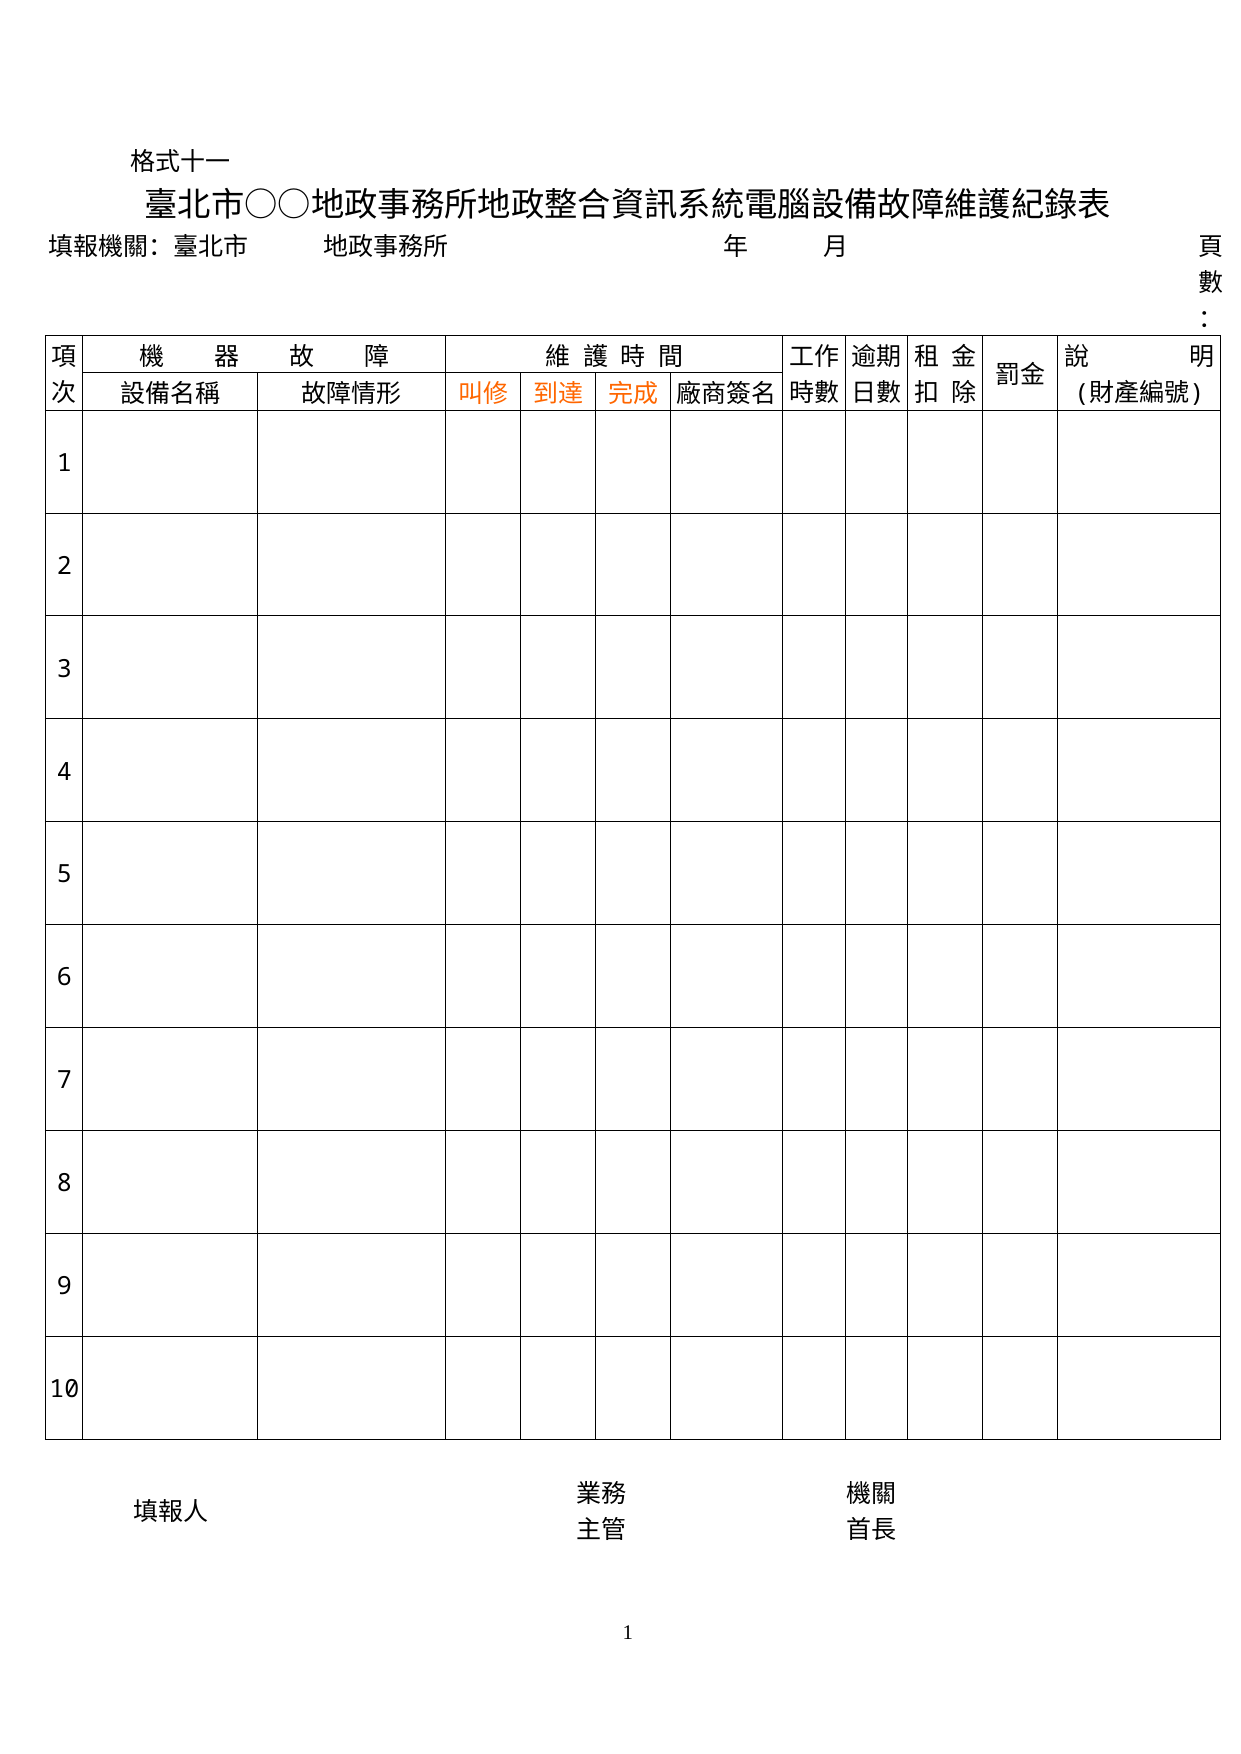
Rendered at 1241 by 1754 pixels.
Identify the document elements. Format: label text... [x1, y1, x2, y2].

table_cell 10 [46, 1337, 82, 1439]
table_cell 叫修 [446, 373, 520, 409]
table_cell [83, 1234, 257, 1336]
table_cell [596, 1337, 670, 1439]
table_cell [1058, 1131, 1220, 1233]
table_cell [83, 1337, 257, 1439]
table_cell [446, 1234, 520, 1336]
table_cell [596, 411, 670, 512]
table_cell [446, 1028, 520, 1130]
table_cell 維 護 時 間 [446, 336, 782, 372]
table_cell [596, 719, 670, 821]
table_cell [258, 1234, 445, 1336]
table_cell [83, 1131, 257, 1233]
table_cell [908, 1234, 982, 1336]
table_cell [1058, 925, 1220, 1027]
table_cell [521, 514, 595, 615]
table_cell [908, 616, 982, 718]
table_cell [908, 719, 982, 821]
table_header 填報機關：臺北市 地政事務所 [45, 226, 595, 335]
table_cell [258, 1337, 445, 1439]
table_cell [1058, 822, 1220, 924]
table_cell [446, 1131, 520, 1233]
table_cell [521, 1337, 595, 1439]
table_cell [258, 719, 445, 821]
table_cell [258, 616, 445, 718]
table_header [1058, 226, 1195, 335]
table_header 年 月 [595, 226, 1058, 335]
table_cell [983, 719, 1057, 821]
table_cell [83, 1028, 257, 1130]
table_cell [671, 719, 782, 821]
table_cell 項次 [46, 336, 82, 409]
table_cell [521, 411, 595, 512]
table_cell [983, 514, 1057, 615]
table_header 填報人 [130, 1474, 290, 1546]
table_header 頁數： [1195, 226, 1240, 335]
table_cell [83, 719, 257, 821]
table_header [653, 1474, 804, 1546]
table_cell [258, 1028, 445, 1130]
table_cell [783, 514, 845, 615]
table_cell [846, 514, 907, 615]
table_cell [1058, 1028, 1220, 1130]
table_cell [596, 822, 670, 924]
table_cell [671, 616, 782, 718]
table_cell [908, 411, 982, 512]
table_cell [846, 822, 907, 924]
subtitle 格式十一 [130, 142, 1125, 178]
table_cell [846, 1337, 907, 1439]
table_cell [446, 925, 520, 1027]
table_cell [846, 1131, 907, 1233]
table_cell [671, 822, 782, 924]
table_cell [671, 1131, 782, 1233]
table_cell [908, 925, 982, 1027]
table_cell [983, 822, 1057, 924]
table_cell [1058, 1234, 1220, 1336]
table_cell 2 [46, 514, 82, 615]
table_cell [521, 1234, 595, 1336]
table_cell [983, 1131, 1057, 1233]
table_cell [783, 719, 845, 821]
table_cell [258, 822, 445, 924]
table_cell [846, 925, 907, 1027]
table_cell [908, 1337, 982, 1439]
table_header [290, 1474, 441, 1546]
table_cell [671, 1337, 782, 1439]
table_cell [783, 411, 845, 512]
table_cell [846, 1234, 907, 1336]
table_cell 逾期 日數 [846, 336, 907, 409]
table_cell [671, 514, 782, 615]
table_header 機關 首長 [804, 1474, 980, 1546]
table_cell [596, 514, 670, 615]
table_cell [983, 1028, 1057, 1130]
table_cell [846, 719, 907, 821]
table_cell [908, 822, 982, 924]
table_cell [846, 1028, 907, 1130]
table_cell [83, 514, 257, 615]
table_cell [908, 514, 982, 615]
table_cell [783, 822, 845, 924]
table_cell [783, 1131, 845, 1233]
table_cell [521, 616, 595, 718]
table_cell [983, 1337, 1057, 1439]
table_cell 9 [46, 1234, 82, 1336]
table_cell 6 [46, 925, 82, 1027]
table_cell [596, 616, 670, 718]
table_cell [446, 411, 520, 512]
table_cell [258, 925, 445, 1027]
table_cell [1058, 411, 1220, 512]
table_cell 8 [46, 1131, 82, 1233]
table_cell 5 [46, 822, 82, 924]
table_cell 罰金 [983, 336, 1057, 409]
table_cell [83, 925, 257, 1027]
table_cell [446, 616, 520, 718]
table_cell [596, 1028, 670, 1130]
table_cell 4 [46, 719, 82, 821]
table_cell [983, 411, 1057, 512]
table_cell [521, 822, 595, 924]
table_cell [783, 925, 845, 1027]
table_cell [1058, 1337, 1220, 1439]
table_cell [83, 616, 257, 718]
table_cell [446, 822, 520, 924]
table_cell [521, 925, 595, 1027]
table_cell 完成 [596, 373, 670, 409]
table_cell [83, 822, 257, 924]
table_cell [446, 1337, 520, 1439]
table_header 業務 主管 [441, 1474, 653, 1546]
table_cell 故障情形 [258, 373, 445, 409]
subtitle 臺北市○○地政事務所地政整合資訊系統電腦設備故障維護紀錄表 [130, 178, 1125, 226]
table_cell [596, 1131, 670, 1233]
table_cell [521, 719, 595, 821]
table_cell [1058, 719, 1220, 821]
table_cell 租 金 扣 除 [908, 336, 982, 409]
table_cell [446, 514, 520, 615]
table_cell [521, 1131, 595, 1233]
table_cell 到達 [521, 373, 595, 409]
table_cell [521, 1028, 595, 1130]
table_cell [596, 1234, 670, 1336]
table_cell [1058, 514, 1220, 615]
table_cell 設備名稱 [83, 373, 257, 409]
table_cell 機 器 故 障 [83, 336, 445, 372]
table_cell [1058, 616, 1220, 718]
table_cell [983, 616, 1057, 718]
table_cell [258, 1131, 445, 1233]
table_cell [983, 1234, 1057, 1336]
table_cell [908, 1131, 982, 1233]
table_cell [671, 411, 782, 512]
table_cell [783, 1028, 845, 1130]
table_cell 廠商簽名 [671, 373, 782, 409]
table_cell 說 明 (財產編號) [1058, 336, 1220, 409]
table_header [980, 1474, 1131, 1546]
table_cell [783, 1234, 845, 1336]
table_cell 7 [46, 1028, 82, 1130]
table_cell [258, 411, 445, 512]
table_cell 工作 時數 [783, 336, 845, 409]
table_cell [671, 1234, 782, 1336]
table_cell 1 [46, 411, 82, 512]
table_cell [908, 1028, 982, 1130]
table_cell [671, 925, 782, 1027]
table_cell [783, 1337, 845, 1439]
table_cell [846, 616, 907, 718]
table_cell [258, 514, 445, 615]
table_cell [446, 719, 520, 821]
table_cell 3 [46, 616, 82, 718]
table_cell [596, 925, 670, 1027]
table_cell [846, 411, 907, 512]
table_cell [983, 925, 1057, 1027]
table_cell [83, 411, 257, 512]
table_cell [671, 1028, 782, 1130]
table_cell [783, 616, 845, 718]
